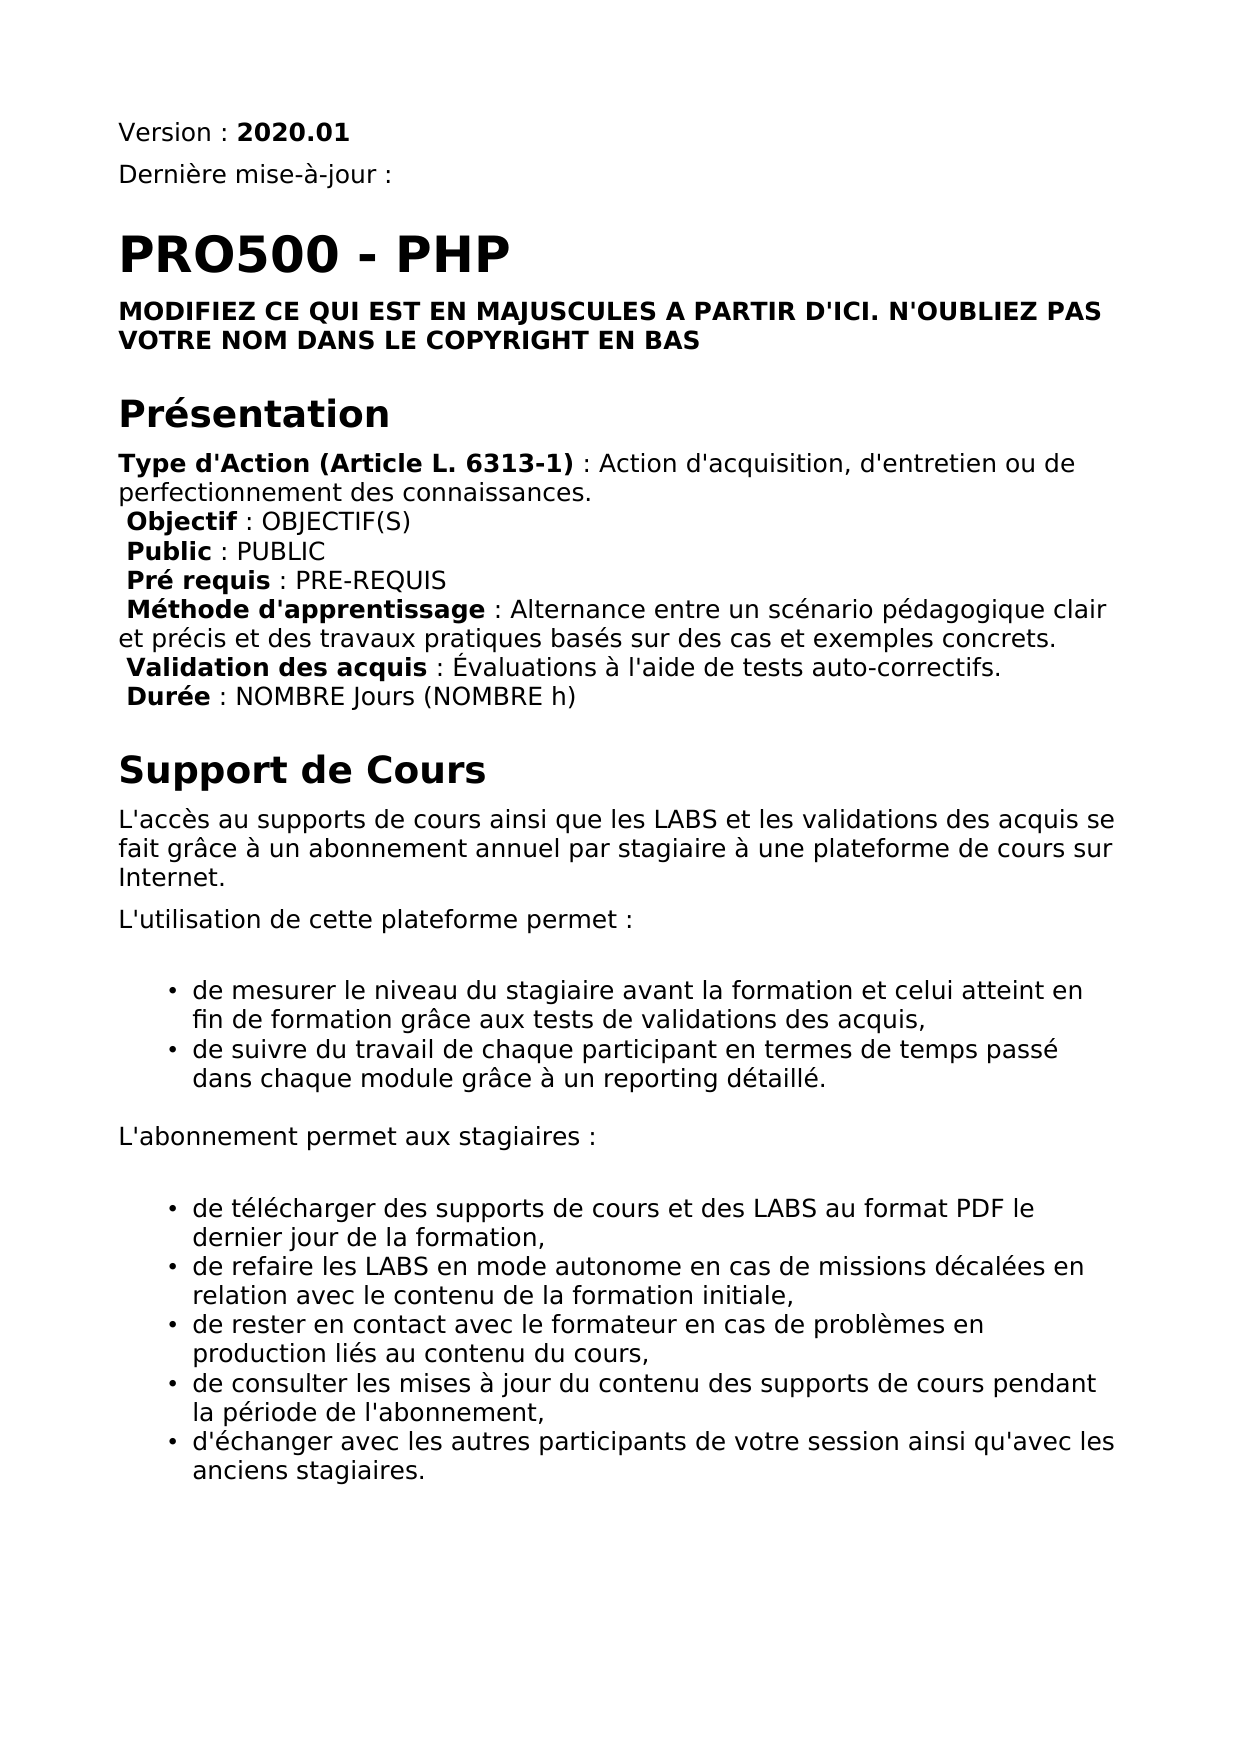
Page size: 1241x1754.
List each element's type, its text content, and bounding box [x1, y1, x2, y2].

text Type d'Action (Article L. 6313-1) : Action d'acquisition, d'entretien ou de perfectionnement des connaissances. Objectif : OBJECTIF(S) Public : PUBLIC Pré requis : PRE-REQUIS Méthode d'apprentissage : Alternance entre un scénario pédagogique clair et précis et des travaux pratiques basés sur des cas et exemples concrets. Validation des acquis : Évaluations à l'aide de tests auto-correctifs. Durée : NOMBRE Jours (NOMBRE h) [118, 449, 1122, 712]
text L'utilisation de cette plateforme permet : [118, 905, 1122, 934]
list de télécharger des supports de cours et des LABS au format PDF le dernier jour de la formation, [177, 1194, 1122, 1252]
list de rester en contact avec le formateur en cas de problèmes en production liés au contenu du cours, [177, 1310, 1122, 1369]
list de suivre du travail de chaque participant en termes de temps passé dans chaque module grâce à un reporting détaillé. [177, 1035, 1122, 1093]
list de refaire les LABS en mode autonome en cas de missions décalées en relation avec le contenu de la formation initiale, [177, 1252, 1122, 1310]
subtitle PRO500 - PHP [118, 226, 1122, 285]
list de consulter les mises à jour du contenu des supports de cours pendant la période de l'abonnement, [177, 1369, 1122, 1427]
list de mesurer le niveau du stagiaire avant la formation et celui atteint en fin de formation grâce aux tests de validations des acquis, [177, 976, 1122, 1035]
text MODIFIEZ CE QUI EST EN MAJUSCULES A PARTIR D'ICI. N'OUBLIEZ PAS VOTRE NOM DANS LE COPYRIGHT EN BAS [118, 297, 1122, 356]
text Version : 2020.01 [118, 118, 1122, 147]
text Dernière mise-à-jour : [118, 160, 1122, 189]
subtitle Présentation [118, 393, 1122, 437]
subtitle Support de Cours [118, 749, 1122, 793]
list d'échanger avec les autres participants de votre session ainsi qu'avec les anciens stagiaires. [177, 1427, 1122, 1485]
text L'abonnement permet aux stagiaires : [118, 1123, 1122, 1152]
text L'accès au supports de cours ainsi que les LABS et les validations des acquis se fait grâce à un abonnement annuel par stagiaire à une plateforme de cours sur Internet. [118, 805, 1122, 893]
